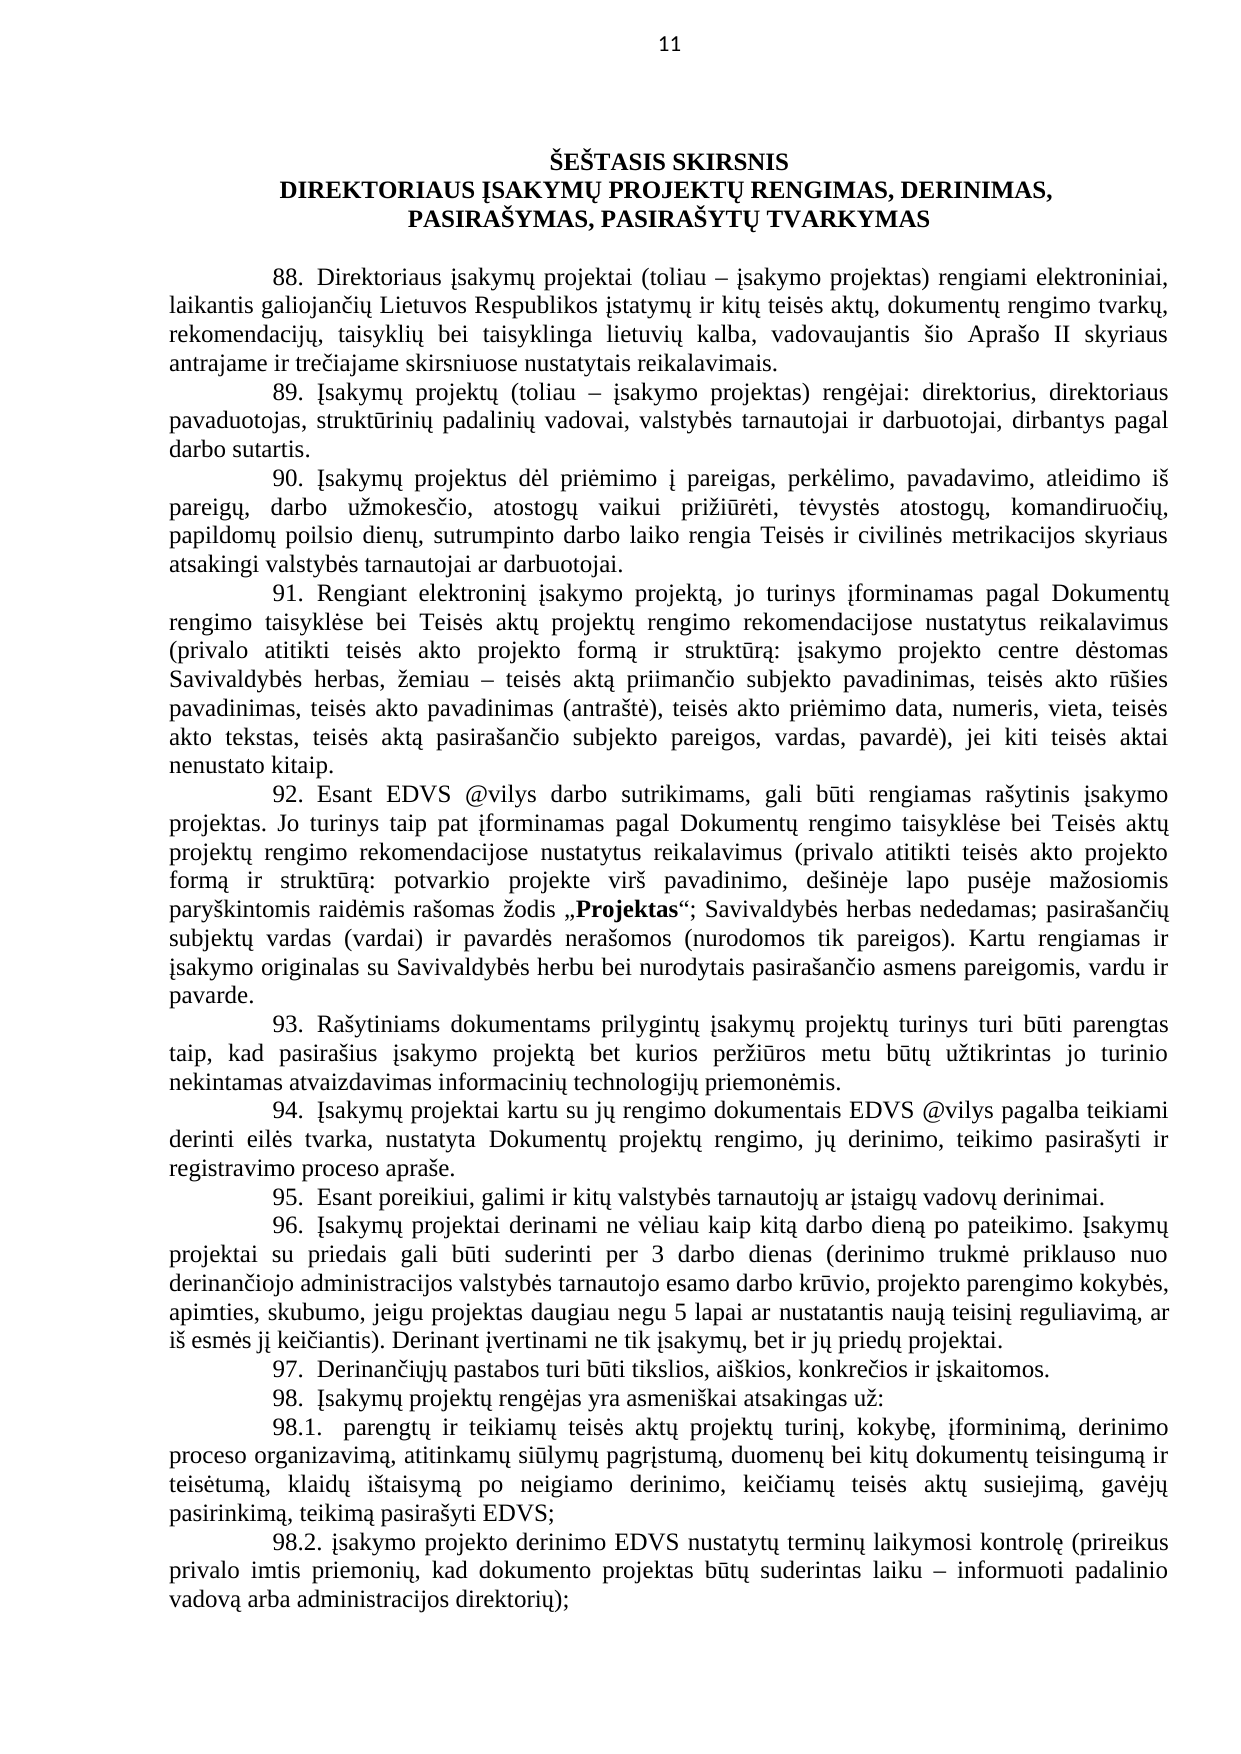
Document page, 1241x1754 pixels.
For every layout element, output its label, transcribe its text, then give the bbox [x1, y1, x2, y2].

text 91. Rengiant elektroninį įsakymo projektą, jo turinys įforminamas pagal Dokumentų rengimo taisyklėse bei Teisės aktų projektų rengimo rekomendacijose nustatytus reikalavimus (privalo atitikti teisės akto projekto formą ir struktūrą: įsakymo projekto centre dėstomas Savivaldybės herbas, žemiau – teisės aktą priimančio subjekto pavadinimas, teisės akto rūšies pavadinimas, teisės akto pavadinimas (antraštė), teisės akto priėmimo data, numeris, vieta, teisės akto tekstas, teisės aktą pasirašančio subjekto pareigos, vardas, pavardė), jei kiti teisės aktai nenustato kitaip. [169, 578, 1169, 779]
text 89. Įsakymų projektų (toliau – įsakymo projektas) rengėjai: direktorius, direktoriaus pavaduotojas, struktūrinių padalinių vadovai, valstybės tarnautojai ir darbuotojai, dirbantys pagal darbo sutartis. [169, 377, 1169, 463]
text PASIRAŠYMAS, PASIRAŠYTŲ TVARKYMAS [169, 204, 1169, 233]
text 98.2. įsakymo projekto derinimo EDVS nustatytų terminų laikymosi kontrolę (prireikus privalo imtis priemonių, kad dokumento projektas būtų suderintas laiku – informuoti padalinio vadovą arba administracijos direktorių); [169, 1527, 1169, 1613]
text 96. Įsakymų projektai derinami ne vėliau kaip kitą darbo dieną po pateikimo. Įsakymų projektai su priedais gali būti suderinti per 3 darbo dienas (derinimo trukmė priklauso nuo derinančiojo administracijos valstybės tarnautojo esamo darbo krūvio, projekto parengimo kokybės, apimties, skubumo, jeigu projektas daugiau negu 5 lapai ar nustatantis naują teisinį reguliavimą, ar iš esmės jį keičiantis). Derinant įvertinami ne tik įsakymų, bet ir jų priedų projektai. [169, 1211, 1169, 1354]
text 94. Įsakymų projektai kartu su jų rengimo dokumentais EDVS @vilys pagalba teikiami derinti eilės tvarka, nustatyta Dokumentų projektų rengimo, jų derinimo, teikimo pasirašyti ir registravimo proceso apraše. [169, 1096, 1169, 1182]
text DIREKTORIAUS ĮSAKYMŲ PROJEKTŲ RENGIMAS, DERINIMAS, [169, 176, 1169, 204]
text 93. Rašytiniams dokumentams prilygintų įsakymų projektų turinys turi būti parengtas taip, kad pasirašius įsakymo projektą bet kurios peržiūros metu būtų užtikrintas jo turinio nekintamas atvaizdavimas informacinių technologijų priemonėmis. [169, 1009, 1169, 1096]
text 98. Įsakymų projektų rengėjas yra asmeniškai atsakingas už: [169, 1383, 1169, 1412]
text 98.1. parengtų ir teikiamų teisės aktų projektų turinį, kokybę, įforminimą, derinimo proceso organizavimą, atitinkamų siūlymų pagrįstumą, duomenų bei kitų dokumentų teisingumą ir teisėtumą, klaidų ištaisymą po neigiamo derinimo, keičiamų teisės aktų susiejimą, gavėjų pasirinkimą, teikimą pasirašyti EDVS; [169, 1412, 1169, 1527]
text 90. Įsakymų projektus dėl priėmimo į pareigas, perkėlimo, pavadavimo, atleidimo iš pareigų, darbo užmokesčio, atostogų vaikui prižiūrėti, tėvystės atostogų, komandiruočių, papildomų poilsio dienų, sutrumpinto darbo laiko rengia Teisės ir civilinės metrikacijos skyriaus atsakingi valstybės tarnautojai ar darbuotojai. [169, 463, 1169, 578]
text 88. Direktoriaus įsakymų projektai (toliau – įsakymo projektas) rengiami elektroniniai, laikantis galiojančių Lietuvos Respublikos įstatymų ir kitų teisės aktų, dokumentų rengimo tvarkų, rekomendacijų, taisyklių bei taisyklinga lietuvių kalba, vadovaujantis šio Aprašo II skyriaus antrajame ir trečiajame skirsniuose nustatytais reikalavimais. [169, 262, 1169, 377]
text 97. Derinančiųjų pastabos turi būti tikslios, aiškios, konkrečios ir įskaitomos. [169, 1354, 1169, 1383]
text 92. Esant EDVS @vilys darbo sutrikimams, gali būti rengiamas rašytinis įsakymo projektas. Jo turinys taip pat įforminamas pagal Dokumentų rengimo taisyklėse bei Teisės aktų projektų rengimo rekomendacijose nustatytus reikalavimus (privalo atitikti teisės akto projekto formą ir struktūrą: potvarkio projekte virš pavadinimo, dešinėje lapo pusėje mažosiomis paryškintomis raidėmis rašomas žodis „Projektas“; Savivaldybės herbas nededamas; pasirašančių subjektų vardas (vardai) ir pavardės nerašomos (nurodomos tik pareigos). Kartu rengiamas ir įsakymo originalas su Savivaldybės herbu bei nurodytais pasirašančio asmens pareigomis, vardu ir pavarde. [169, 779, 1169, 1009]
text ŠEŠTASIS SKIRSNIS [169, 147, 1169, 176]
text 95. Esant poreikiui, galimi ir kitų valstybės tarnautojų ar įstaigų vadovų derinimai. [169, 1182, 1169, 1211]
